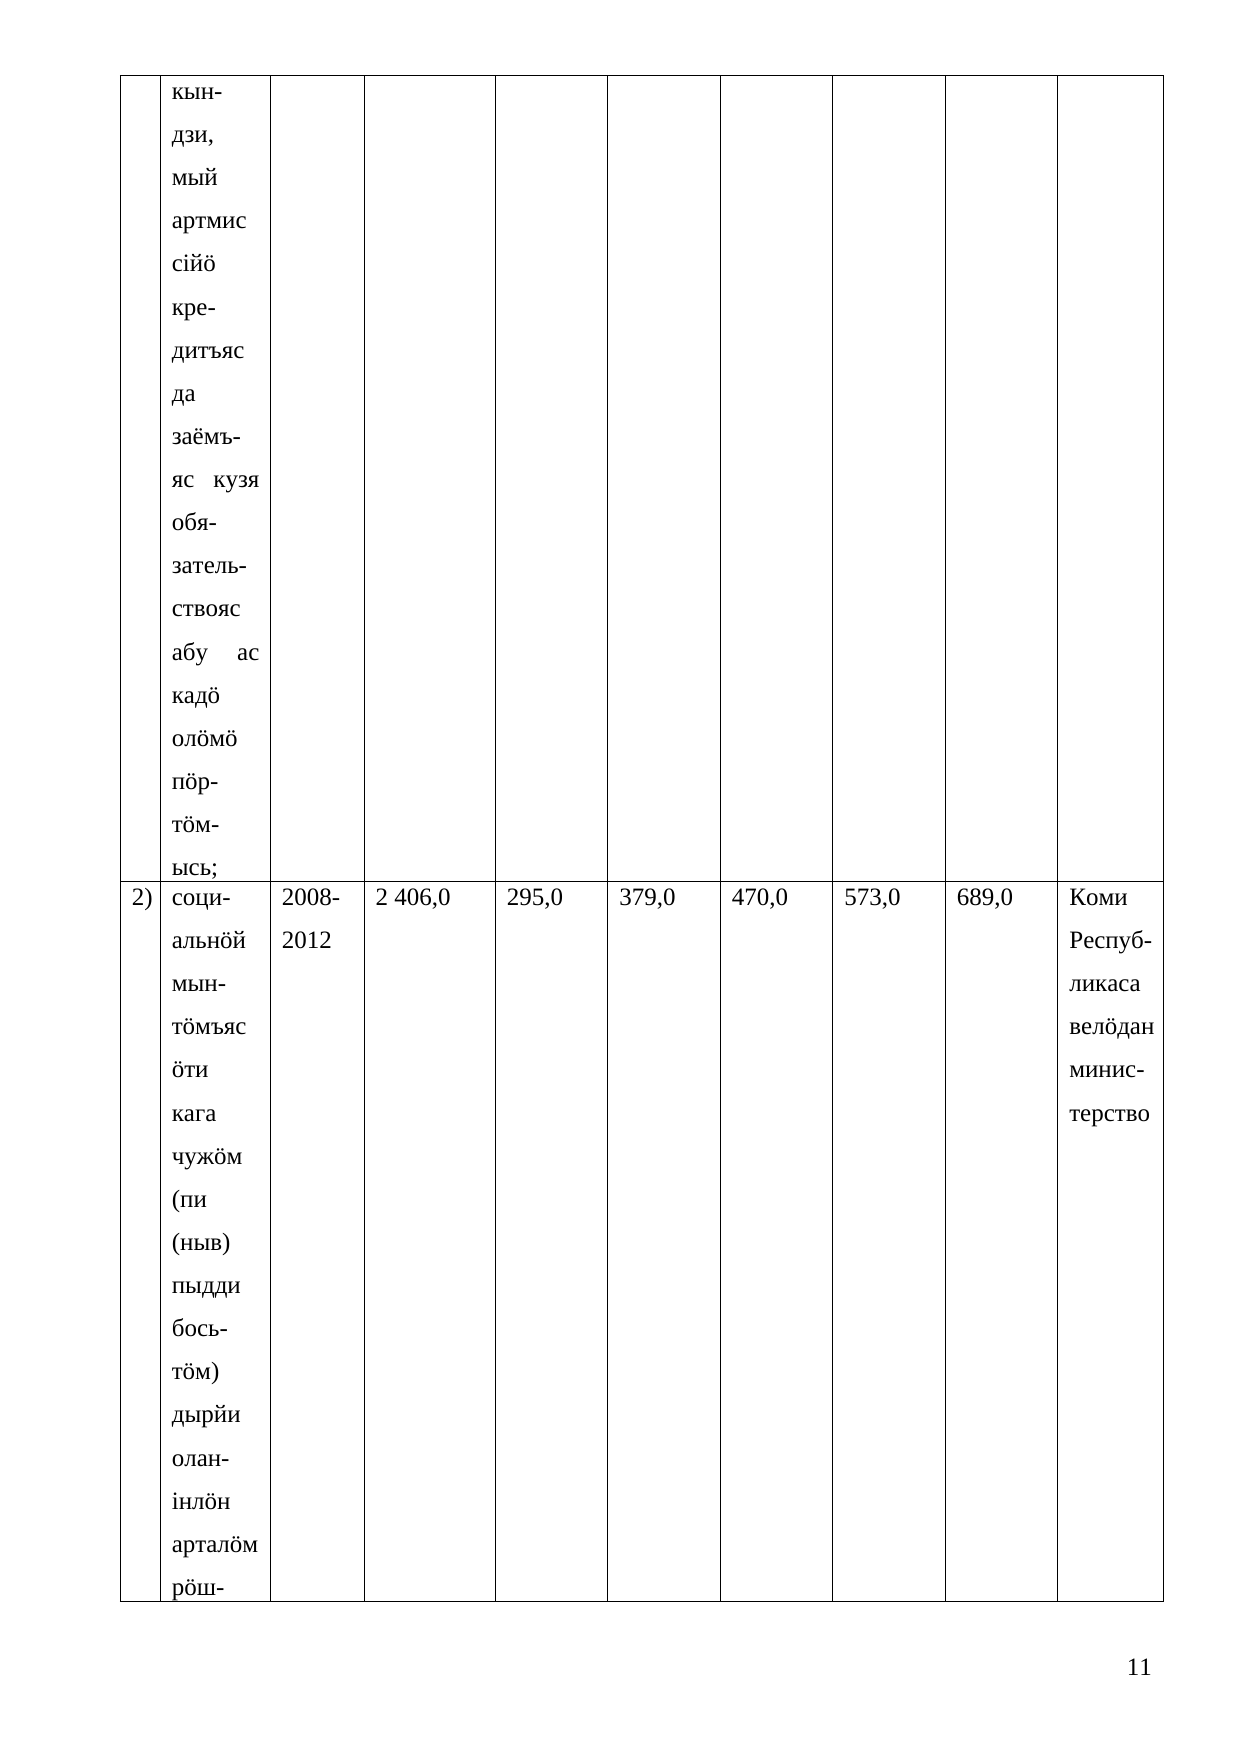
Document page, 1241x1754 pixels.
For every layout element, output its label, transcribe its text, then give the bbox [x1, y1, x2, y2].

table_cell [121, 76, 160, 881]
table_cell [365, 76, 495, 881]
table_cell - [496, 76, 607, 881]
table_cell Коми Респуб-ликаса велӧдан минис-терство [1058, 882, 1163, 1601]
table_cell 2 406,0 [365, 882, 495, 1601]
table_cell кын-дзи, мый артмис сійӧ кре-дитъяс да заёмъ-яс кузя обя-затель-ствояс абу ас кадӧ олӧмӧ пӧр-тӧм-ысь; [161, 76, 270, 881]
table_cell 379,0 [608, 882, 720, 1601]
table_cell [833, 76, 945, 881]
table_cell 573,0 [833, 882, 945, 1601]
table_cell 2008-2012 [271, 882, 364, 1601]
table_cell 470,0 [721, 882, 832, 1601]
table_cell [1058, 76, 1163, 881]
table_cell [721, 76, 832, 881]
table_cell 2) [121, 882, 160, 1601]
table_cell [608, 76, 720, 881]
table_cell 689,0 [946, 882, 1057, 1601]
table_cell 295,0 [496, 882, 607, 1601]
table_cell соци-альнӧй мын-тӧмъяс ӧти кага чужӧм (пи (ныв) пыдди бось-тӧм) дырйи олан-інлӧн арталӧм рӧш- [161, 882, 270, 1601]
table_cell [946, 76, 1057, 881]
table_cell [271, 76, 364, 881]
